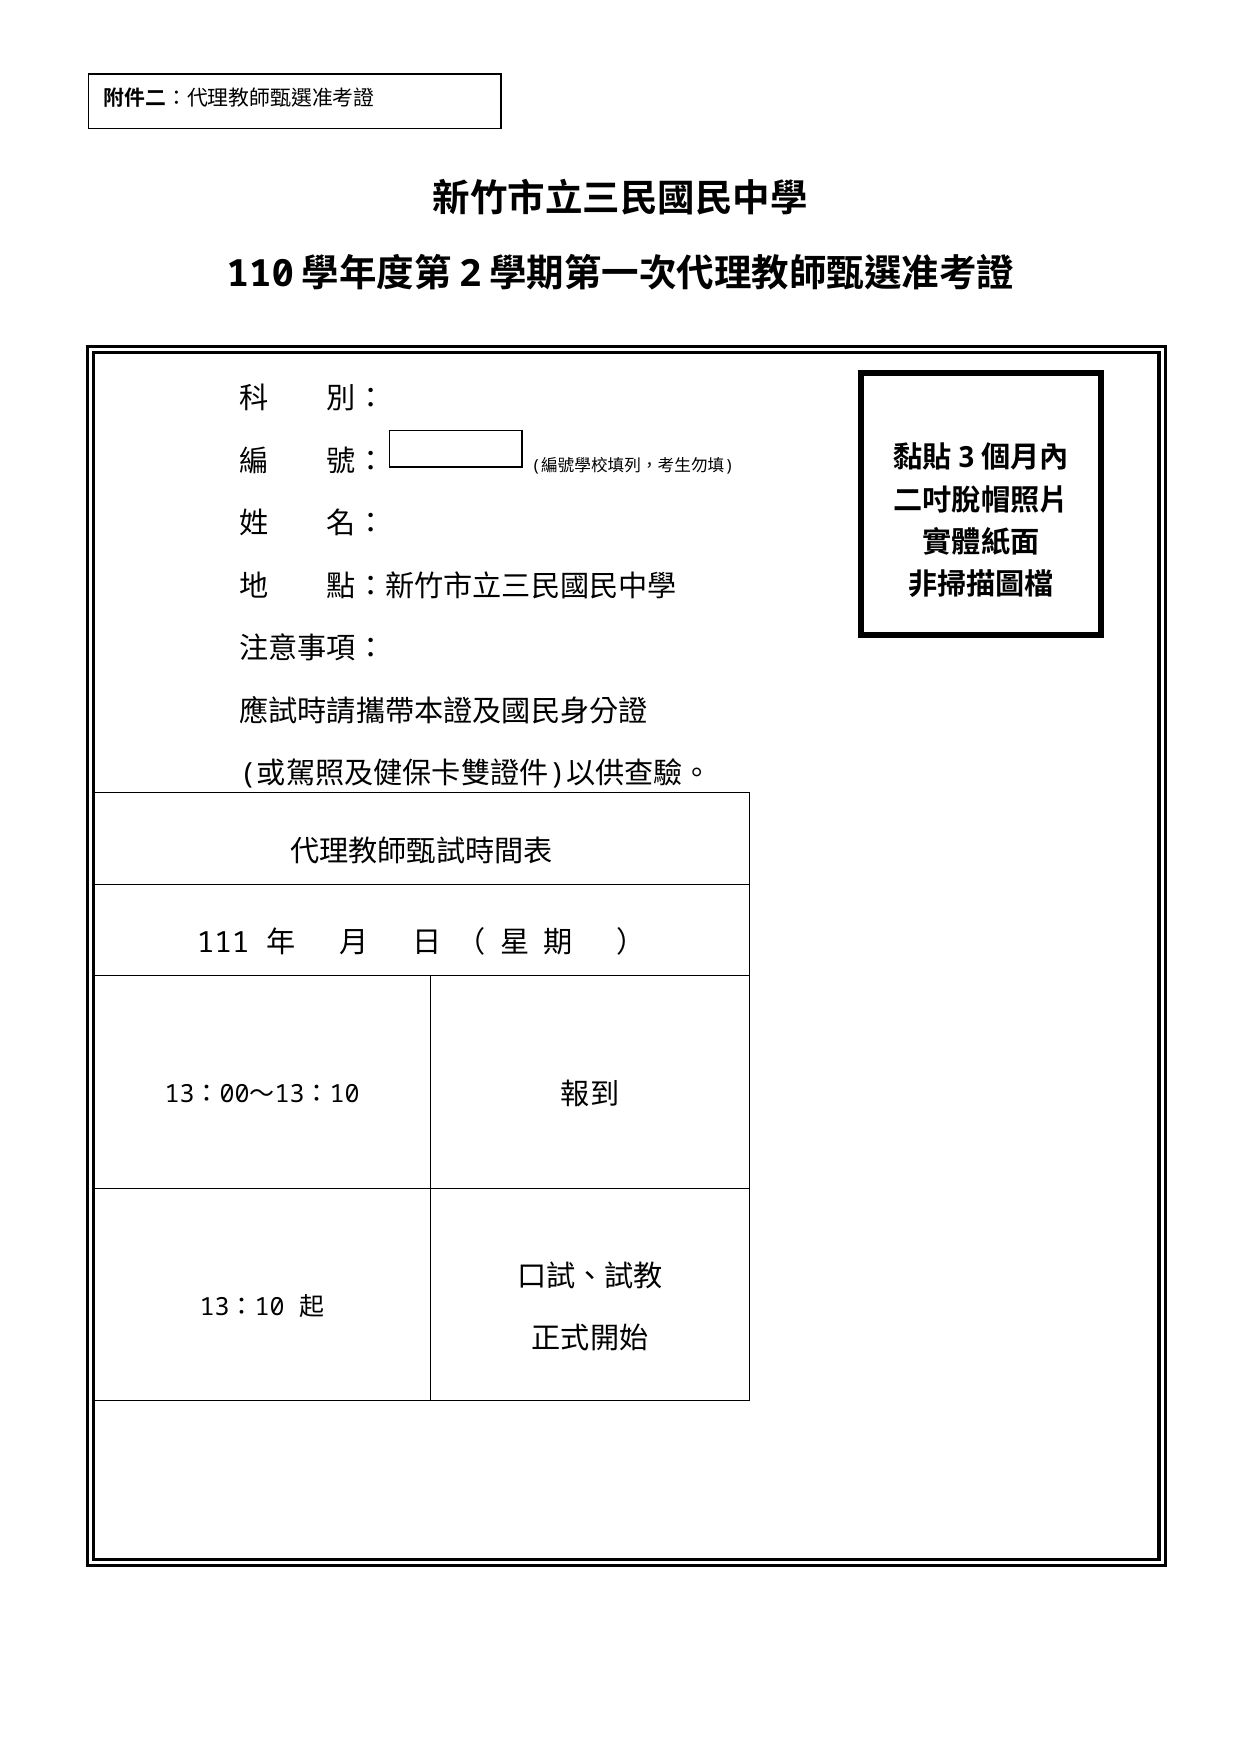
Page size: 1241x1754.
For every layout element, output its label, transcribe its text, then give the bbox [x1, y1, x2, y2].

table_cell 13：00〜13：10 [95, 976, 430, 1187]
table_cell 111 年 月 日 （ 星 期 ） [95, 885, 749, 975]
table_cell 13：10 起 [95, 1189, 430, 1400]
text 110學年度第2學期第一次代理教師甄選准考證 [89, 228, 1152, 291]
table_cell 口試、試教 正式開始 [431, 1189, 749, 1400]
table_header 科 別： 編 號： (編號學校填列，考生勿填) 姓 名： 地 點：新竹市立三民國民中學 注意事項： 應試時請攜帶本證及國民身分證 (或駕照及健保卡雙證件)以供查驗。 [90, 348, 1162, 1558]
text 新竹市立三民國民中學 [89, 153, 1152, 216]
table_header 代理教師甄試時間表 [95, 793, 749, 884]
table_cell 報到 [431, 976, 749, 1187]
